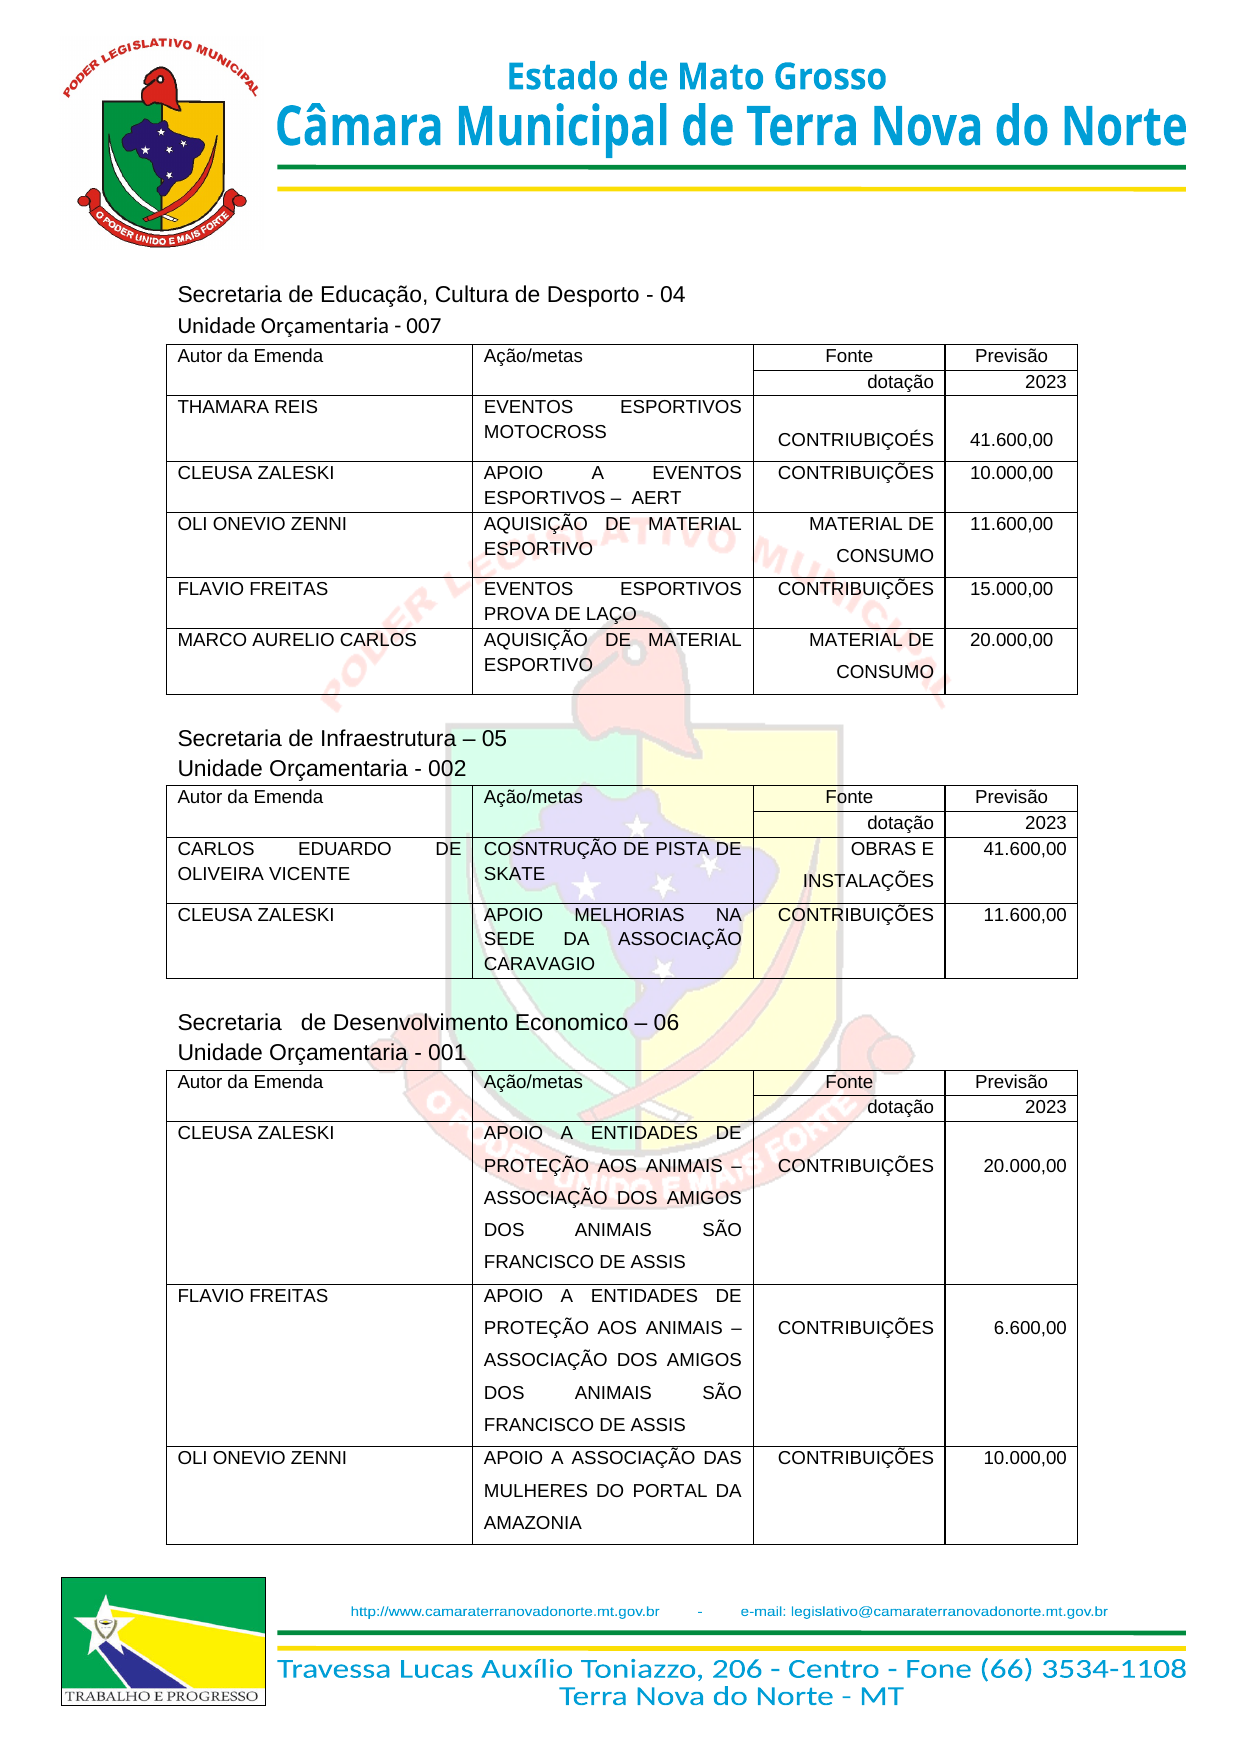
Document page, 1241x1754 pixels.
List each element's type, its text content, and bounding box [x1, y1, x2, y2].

text Unidade Orçamentaria - 002 [177, 755, 307, 781]
table_cell CARLOS EDUARDO DE OLIVEIRA VICENTE [167, 838, 307, 902]
text Secretaria de Desenvolvimento Economico – 06 [971, 1009, 1063, 1035]
picture [797, 1608, 802, 1616]
table_cell 11.600,00 [971, 513, 1077, 577]
text Unidade Orçamentaria - 001 [177, 1039, 307, 1066]
table_cell 2023 [946, 371, 1077, 395]
table_cell OLI ONEVIO ZENNI [167, 513, 307, 577]
picture [476, 1607, 488, 1616]
table_cell 2023 [971, 812, 1077, 837]
table_cell dotação [754, 371, 944, 395]
table_cell CONTRIBUIÇÕES [754, 462, 944, 510]
picture [360, 1607, 372, 1614]
table_cell OLI ONEVIO ZENNI [167, 1447, 472, 1544]
picture [62, 1578, 265, 1705]
table_cell 10.000,00 [946, 1447, 1077, 1544]
text Unidade Orçamentaria - 001 [971, 1039, 1063, 1066]
table_cell MARCO AURELIO CARLOS [167, 629, 307, 693]
table_cell CONTRIBUIÇÕES [754, 1219, 944, 1284]
table_cell APOIO A ENTIDADES DE PROTEÇÃO AOS ANIMAIS – ASSOCIAÇÃO DOS AMIGOS DOS ANIMAIS SÃO FRANCISCO DE ASSIS [473, 1219, 753, 1284]
picture [834, 1606, 841, 1614]
table_cell FLAVIO FREITAS [167, 1285, 472, 1446]
text Secretaria de Infraestrutura – 05 [971, 725, 1063, 751]
table_cell 20.000,00 [971, 629, 1077, 693]
table_header Autor da Emenda [167, 1071, 307, 1121]
table_cell APOIO A EVENTOS ESPORTIVOS – AERT [473, 462, 753, 510]
table_cell APOIO A ASSOCIAÇÃO DAS MULHERES DO PORTAL DA AMAZONIA [473, 1447, 753, 1544]
table_cell 6.600,00 [946, 1285, 1077, 1446]
table_cell 2023 [971, 1096, 1077, 1121]
table_header Previsão [946, 345, 1077, 369]
text Unidade Orçamentaria - 007 [177, 311, 1063, 339]
table_cell 10.000,00 [946, 462, 1077, 512]
table_cell APOIO A ENTIDADES DE PROTEÇÃO AOS ANIMAIS – ASSOCIAÇÃO DOS AMIGOS DOS ANIMAIS SÃO FRANCISCO DE ASSIS [473, 1285, 753, 1446]
table_cell CLEUSA ZALESKI [167, 462, 472, 512]
text Secretaria de Educação, Cultura de Desporto - 04 [177, 281, 1063, 308]
table_cell CLEUSA ZALESKI [167, 904, 307, 978]
table_cell CLEUSA ZALESKI [167, 1122, 472, 1284]
table_header Fonte [754, 345, 944, 369]
table_cell EVENTOS ESPORTIVOS MOTOCROSS [473, 396, 753, 461]
table_cell FLAVIO FREITAS [167, 578, 307, 628]
picture [581, 1607, 592, 1616]
table_cell 41.600,00 [946, 396, 1077, 461]
table_header Previsão [971, 786, 1077, 811]
table_header Previsão [971, 1071, 1077, 1095]
table_cell 41.600,00 [971, 838, 1077, 902]
table_header Ação/metas [473, 345, 753, 395]
picture [59, 36, 264, 250]
text Secretaria de Desenvolvimento Economico – 06 [177, 1009, 307, 1035]
picture [862, 1606, 872, 1611]
picture [863, 1613, 872, 1618]
table_cell CONTRIBUIÇÕES [754, 1285, 944, 1446]
text Unidade Orçamentaria - 002 [971, 755, 1063, 781]
table_header Autor da Emenda [167, 345, 472, 395]
table_header Autor da Emenda [167, 786, 307, 837]
table_cell CONTRIBUIÇÕES [754, 1447, 944, 1544]
text Secretaria de Infraestrutura – 05 [177, 725, 307, 751]
table_cell THAMARA REIS [167, 396, 472, 461]
table_cell 20.000,00 [946, 1122, 1077, 1284]
table_cell 11.600,00 [971, 904, 1077, 978]
table_cell 15.000,00 [971, 578, 1077, 628]
table_cell CONTRIUBIÇOÉS [754, 396, 944, 461]
